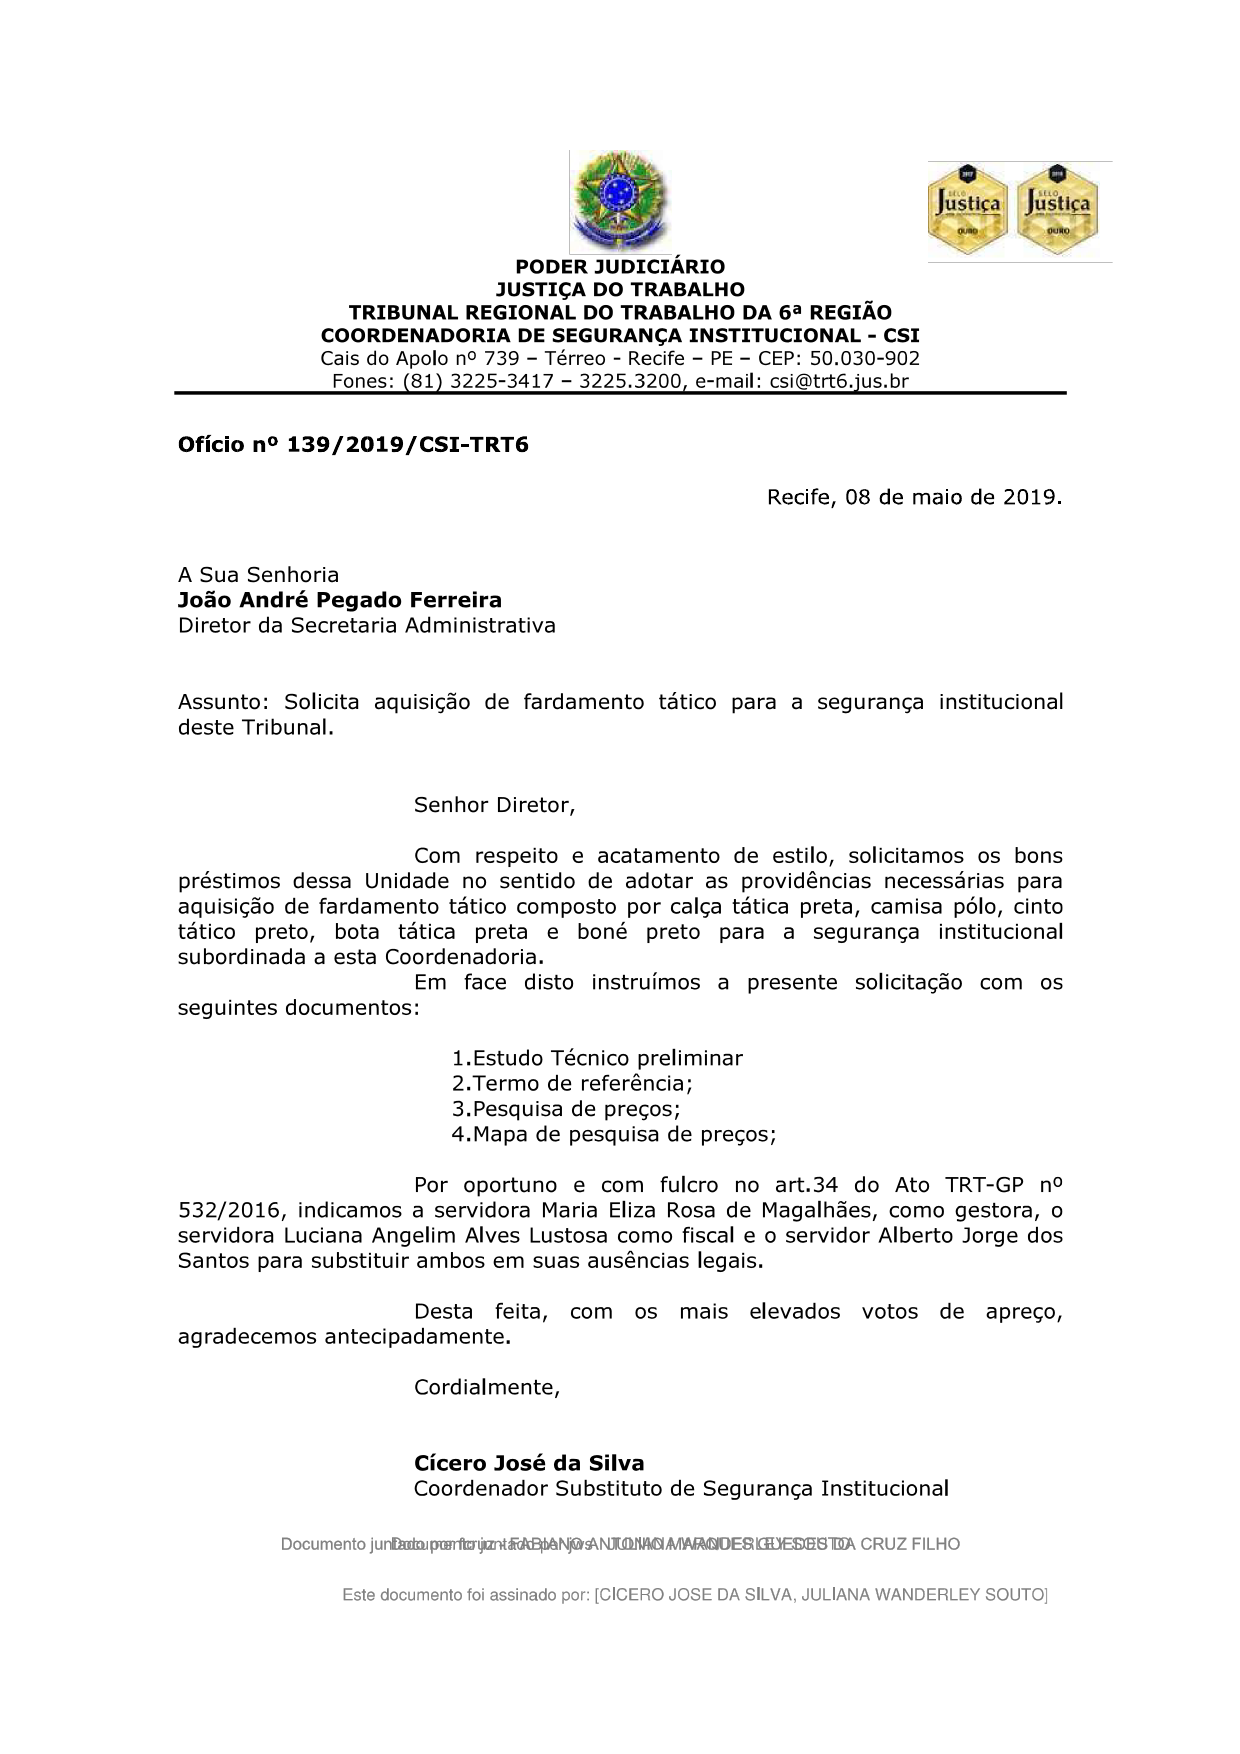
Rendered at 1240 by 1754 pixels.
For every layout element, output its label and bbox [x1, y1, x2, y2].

picture [177, 565, 1063, 735]
picture [177, 795, 1063, 1500]
picture [281, 1537, 1048, 1604]
picture [173, 150, 1113, 395]
